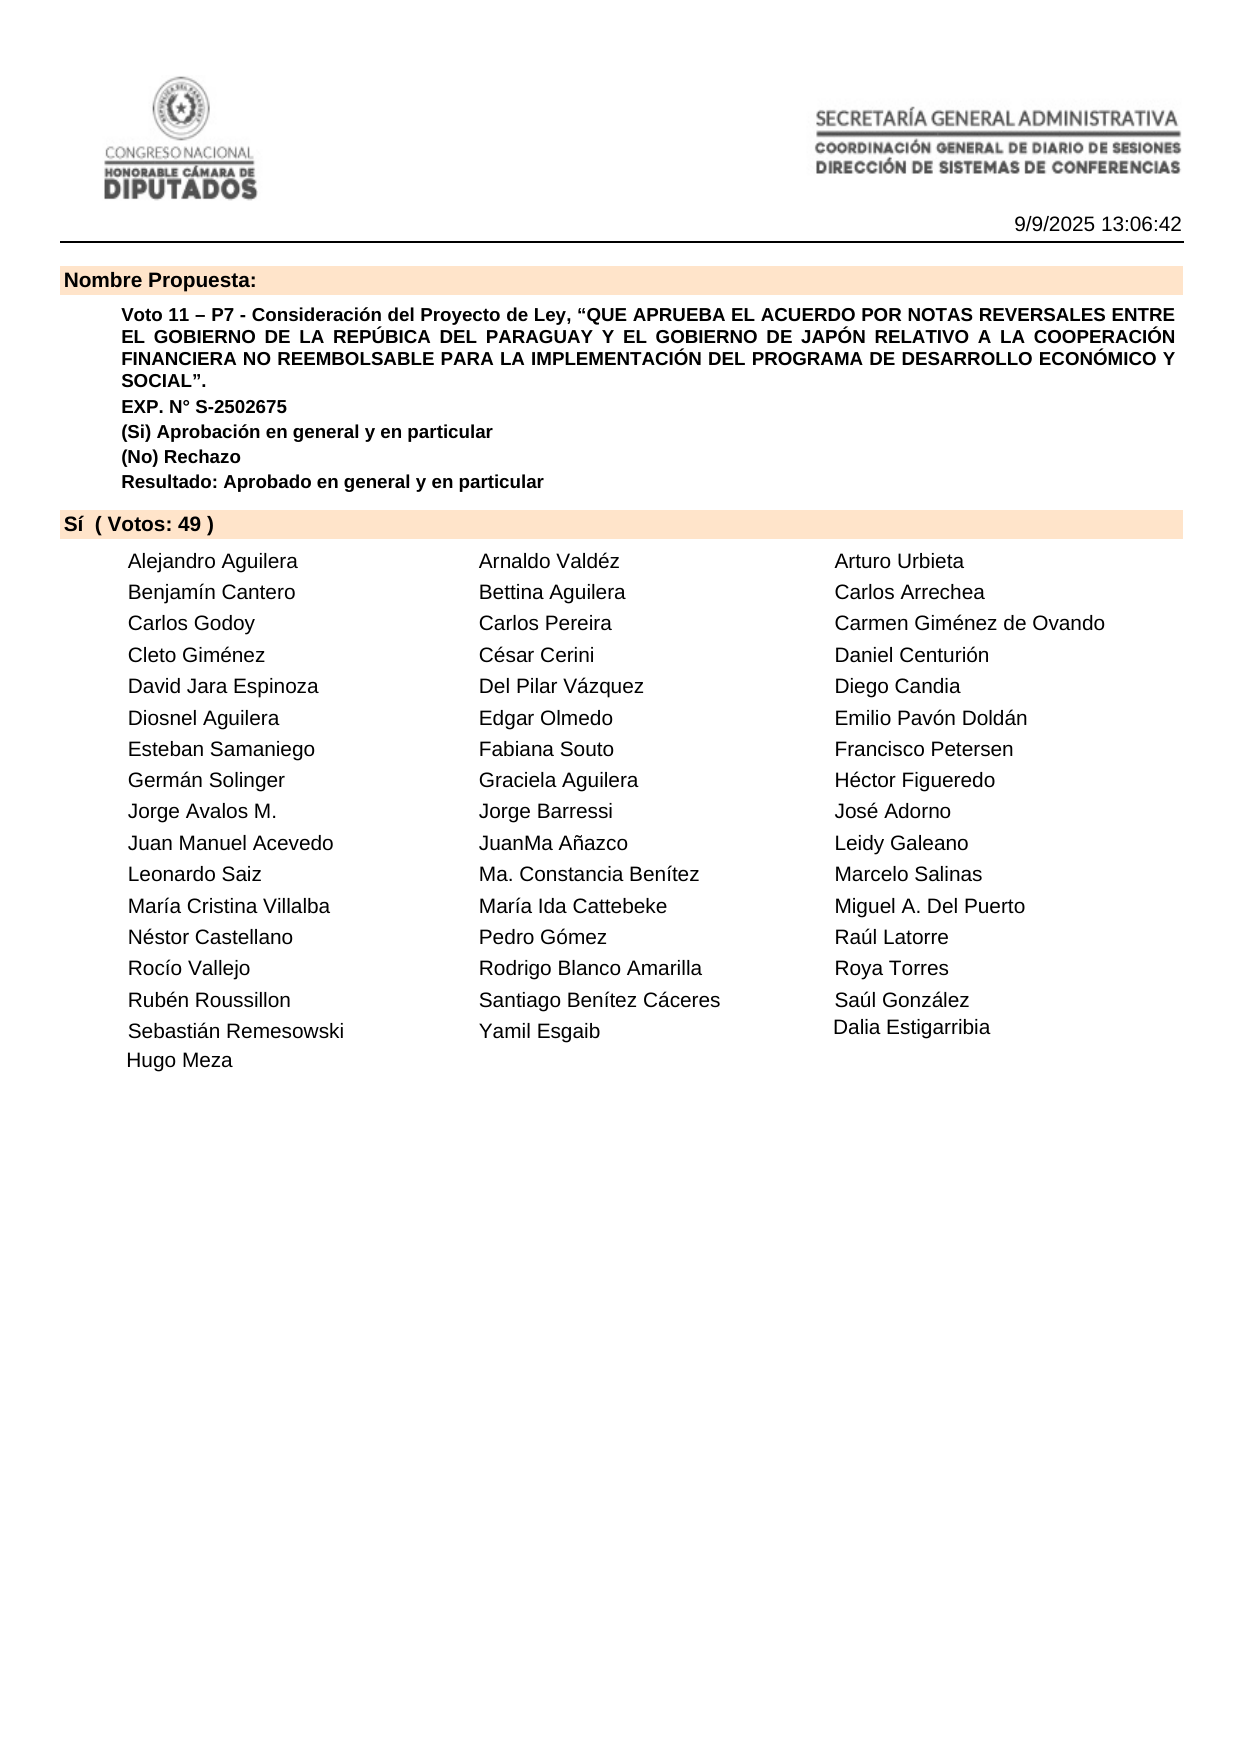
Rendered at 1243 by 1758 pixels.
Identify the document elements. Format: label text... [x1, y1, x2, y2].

table_header 9/9/2025 13:06:42 [649, 207, 1183, 241]
table_cell [60, 295, 1183, 301]
table_cell Saúl González [831, 986, 1168, 1015]
table_cell Santiago Benítez Cáceres [476, 986, 815, 1015]
table_cell Roya Torres [831, 955, 1168, 983]
table_cell Diosnel Aguilera [125, 704, 462, 733]
table_cell María Ida Cattebeke [476, 892, 815, 921]
table_cell [1184, 539, 1189, 547]
table_cell [60, 301, 118, 510]
table_cell Francisco Petersen [831, 736, 1168, 764]
table_cell David Jara Espinoza [125, 673, 462, 701]
table_cell Juan Manuel Acevedo [125, 830, 462, 858]
table_cell Leidy Galeano [831, 830, 1168, 858]
table_cell Rodrigo Blanco Amarilla [476, 955, 815, 983]
table_cell Jorge Avalos M. [125, 798, 462, 827]
table_cell Marcelo Salinas [831, 861, 1168, 889]
table_cell Hugo Meza [125, 1046, 462, 1087]
table_cell César Cerini [476, 641, 815, 670]
table_cell [1184, 245, 1189, 266]
table_cell Alejandro Aguilera [125, 548, 462, 576]
table_cell Nombre Propuesta: [60, 266, 1183, 295]
table_cell [60, 539, 1183, 547]
table_cell Arnaldo Valdéz [476, 548, 815, 576]
table_cell [1184, 924, 1189, 952]
table_cell Arturo Urbieta [831, 548, 1168, 576]
table_cell Del Pilar Vázquez [476, 673, 815, 701]
table_cell [1184, 610, 1189, 639]
table_cell Carlos Arrechea [831, 579, 1168, 607]
table_cell José Adorno [831, 798, 1168, 827]
table_cell Carlos Godoy [125, 610, 462, 639]
table_cell Carmen Giménez de Ovando [831, 610, 1168, 639]
table_cell Graciela Aguilera [476, 767, 815, 795]
table_cell Jorge Barressi [476, 798, 815, 827]
table_cell [60, 548, 124, 1087]
table_cell Benjamín Cantero [125, 579, 462, 607]
table_cell Cleto Giménez [125, 641, 462, 670]
table_cell Carlos Pereira [476, 610, 815, 639]
table_cell [1184, 861, 1189, 889]
table_cell Héctor Figueredo [831, 767, 1168, 795]
table_cell Raúl Latorre [831, 924, 1168, 952]
table_cell [1184, 892, 1189, 921]
table_cell [1184, 1018, 1189, 1046]
table_cell Ma. Constancia Benítez [476, 861, 815, 889]
table_cell Diego Candia [831, 673, 1168, 701]
table_cell [1184, 736, 1189, 764]
table_cell [60, 245, 1183, 266]
table_cell Yamil Esgaib [476, 1018, 815, 1046]
table_cell JuanMa Añazco [476, 830, 815, 858]
table_cell Néstor Castellano [125, 924, 462, 952]
table_cell Pedro Gómez [476, 924, 815, 952]
table_cell [1168, 548, 1183, 1087]
table_header [1184, 207, 1189, 241]
table_cell Germán Solinger [125, 767, 462, 795]
table_cell [1184, 1046, 1189, 1087]
table_cell Leonardo Saiz [125, 861, 462, 889]
table_cell Edgar Olmedo [476, 704, 815, 733]
table_cell Emilio Pavón Doldán [831, 704, 1168, 733]
table_cell [1184, 798, 1189, 827]
table_cell Esteban Samaniego [125, 736, 462, 764]
table_cell Voto 11 – P7 - Consideración del Proyecto de Ley, “QUE APRUEBA EL ACUERDO POR NOTAS REVERSALES ENTRE EL GOBIERNO DE LA REPÚBICA DEL PARAGUAY Y EL GOBIERNO DE JAPÓN RELATIVO A LA COOPERACIÓN FINANCIERA NO REEMBOLSABLE PARA LA IMPLEMENTACIÓN DEL PROGRAMA DE DESARROLLO ECONÓMICO Y SOCIAL”. EXP. N° S-2502675 (Si) Aprobación en general y en particular (No) Rechazo Resultado: Aprobado en general y en particular [118, 301, 1178, 493]
table_cell [1184, 579, 1189, 607]
table_cell [1184, 955, 1189, 983]
table_cell [1184, 673, 1189, 701]
table_cell [1178, 301, 1189, 510]
table_cell [1184, 510, 1189, 539]
table_cell [1184, 986, 1189, 1015]
table_cell [1184, 641, 1189, 670]
table_cell Fabiana Souto [476, 736, 815, 764]
table_cell [476, 1046, 815, 1087]
table_cell Rubén Roussillon [125, 986, 462, 1015]
table_cell Dalia Estigarribia [831, 1015, 1168, 1087]
table_cell Sí ( Votos: 49 ) [60, 510, 1183, 539]
table_cell Miguel A. Del Puerto [831, 892, 1168, 921]
table_cell Bettina Aguilera [476, 579, 815, 607]
table_cell María Cristina Villalba [125, 892, 462, 921]
table_header [60, 207, 649, 241]
table_cell Sebastián Remesowski [125, 1018, 462, 1046]
table_cell [1184, 704, 1189, 733]
table_cell [1184, 266, 1189, 295]
table_cell Rocío Vallejo [125, 955, 462, 983]
table_cell [1184, 767, 1189, 795]
table_cell [815, 548, 831, 1087]
table_cell [118, 493, 1178, 510]
table_cell [1184, 548, 1189, 576]
table_cell Daniel Centurión [831, 641, 1168, 670]
table_cell [462, 548, 476, 1087]
table_cell [1184, 830, 1189, 858]
